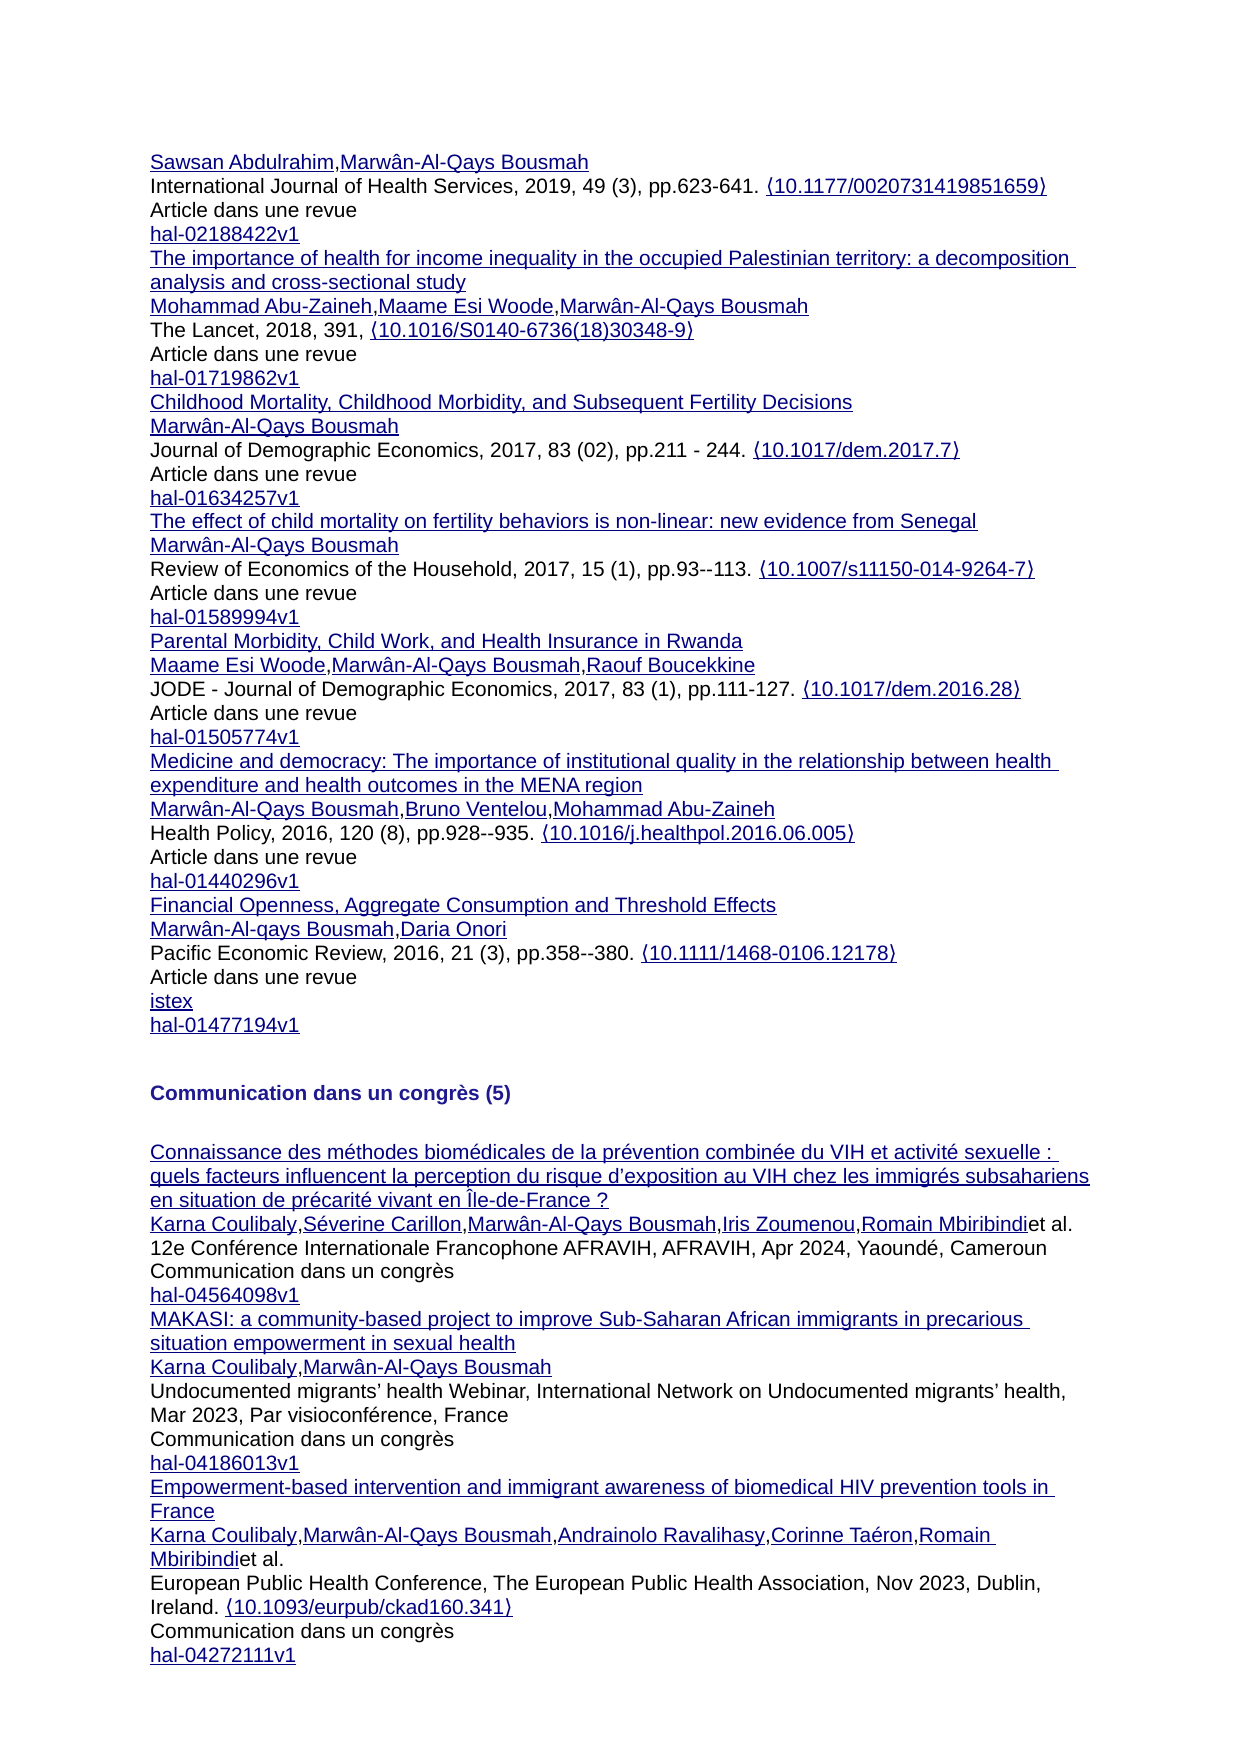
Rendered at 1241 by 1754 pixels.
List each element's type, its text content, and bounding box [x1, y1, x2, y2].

table_header Connaissance des méthodes biomédicales de la prévention combinée du VIH et activité sexuelle : quels facteurs influencent la perception du risque d’exposition au VIH chez les immigrés subsahariens [150, 1140, 1090, 1184]
table_header en situation de précarité vivant en Île-de-France ? Karna Coulibaly,Séverine Carillon,Marwân-Al-Qays Bousmah,Iris Zoumenou,Romain Mbiribindiet al. 12e Conférence Internationale Francophone AFRAVIH, AFRAVIH, Apr 2024, Yaoundé, Cameroun Communication dans un congrès hal-04564098v1 [150, 1186, 1090, 1307]
table_cell Sawsan Abdulrahim,Marwân-Al-Qays Bousmah International Journal of Health Services, 2019, 49 (3), pp.623-641. ⟨10.1177/0020731419851659⟩ Article dans une revue hal-02188422v1 [150, 150, 1090, 246]
table_cell The importance of health for income inequality in the occupied Palestinian territory: a decomposition analysis and cross-sectional study Mohammad Abu-Zaineh,Maame Esi Woode,Marwân-Al-Qays Bousmah The Lancet, 2018, 391, ⟨10.1016/S0140-6736(18)30348-9⟩ Article dans une revue hal-01719862v1 [150, 246, 1090, 389]
subtitle Communication dans un congrès (5) [150, 1081, 1090, 1105]
table_cell Financial Openness, Aggregate Consumption and Threshold Effects Marwân-Al‐qays Bousmah,Daria Onori Pacific Economic Review, 2016, 21 (3), pp.358--380. ⟨10.1111/1468-0106.12178⟩ Article dans une revue istex hal-01477194v1 [150, 893, 1090, 1036]
table_cell Parental Morbidity, Child Work, and Health Insurance in Rwanda Maame Esi Woode,Marwân-Al-Qays Bousmah,Raouf Boucekkine JODE - Journal of Demographic Economics, 2017, 83 (1), pp.111-127. ⟨10.1017/dem.2016.28⟩ Article dans une revue hal-01505774v1 [150, 629, 1090, 749]
table_cell Childhood Mortality, Childhood Morbidity, and Subsequent Fertility Decisions Marwân-Al-Qays Bousmah Journal of Demographic Economics, 2017, 83 (02), pp.211 - 244. ⟨10.1017/dem.2017.7⟩ Article dans une revue hal-01634257v1 [150, 390, 1090, 509]
table_cell MAKASI: a community-based project to improve Sub-Saharan African immigrants in precarious situation empowerment in sexual health Karna Coulibaly,Marwân-Al-Qays Bousmah Undocumented migrants’ health Webinar, International Network on Undocumented migrants’ health, Mar 2023, Par visioconférence, France Communication dans un congrès hal-04186013v1 [150, 1307, 1090, 1475]
table_cell Medicine and democracy: The importance of institutional quality in the relationship between health expenditure and health outcomes in the MENA region Marwân-Al-Qays Bousmah,Bruno Ventelou,Mohammad Abu-Zaineh Health Policy, 2016, 120 (8), pp.928--935. ⟨10.1016/j.healthpol.2016.06.005⟩ Article dans une revue hal-01440296v1 [150, 749, 1090, 893]
table_cell The effect of child mortality on fertility behaviors is non-linear: new evidence from Senegal Marwân-Al-Qays Bousmah Review of Economics of the Household, 2017, 15 (1), pp.93--113. ⟨10.1007/s11150-014-9264-7⟩ Article dans une revue hal-01589994v1 [150, 509, 1090, 629]
table_cell Empowerment-based intervention and immigrant awareness of biomedical HIV prevention tools in France Karna Coulibaly,Marwân-Al-Qays Bousmah,Andrainolo Ravalihasy,Corinne Taéron,Romain Mbiribindiet al. European Public Health Conference, The European Public Health Association, Nov 2023, Dublin, Ireland. ⟨10.1093/eurpub/ckad160.341⟩ Communication dans un congrès hal-04272111v1 [150, 1475, 1090, 1667]
